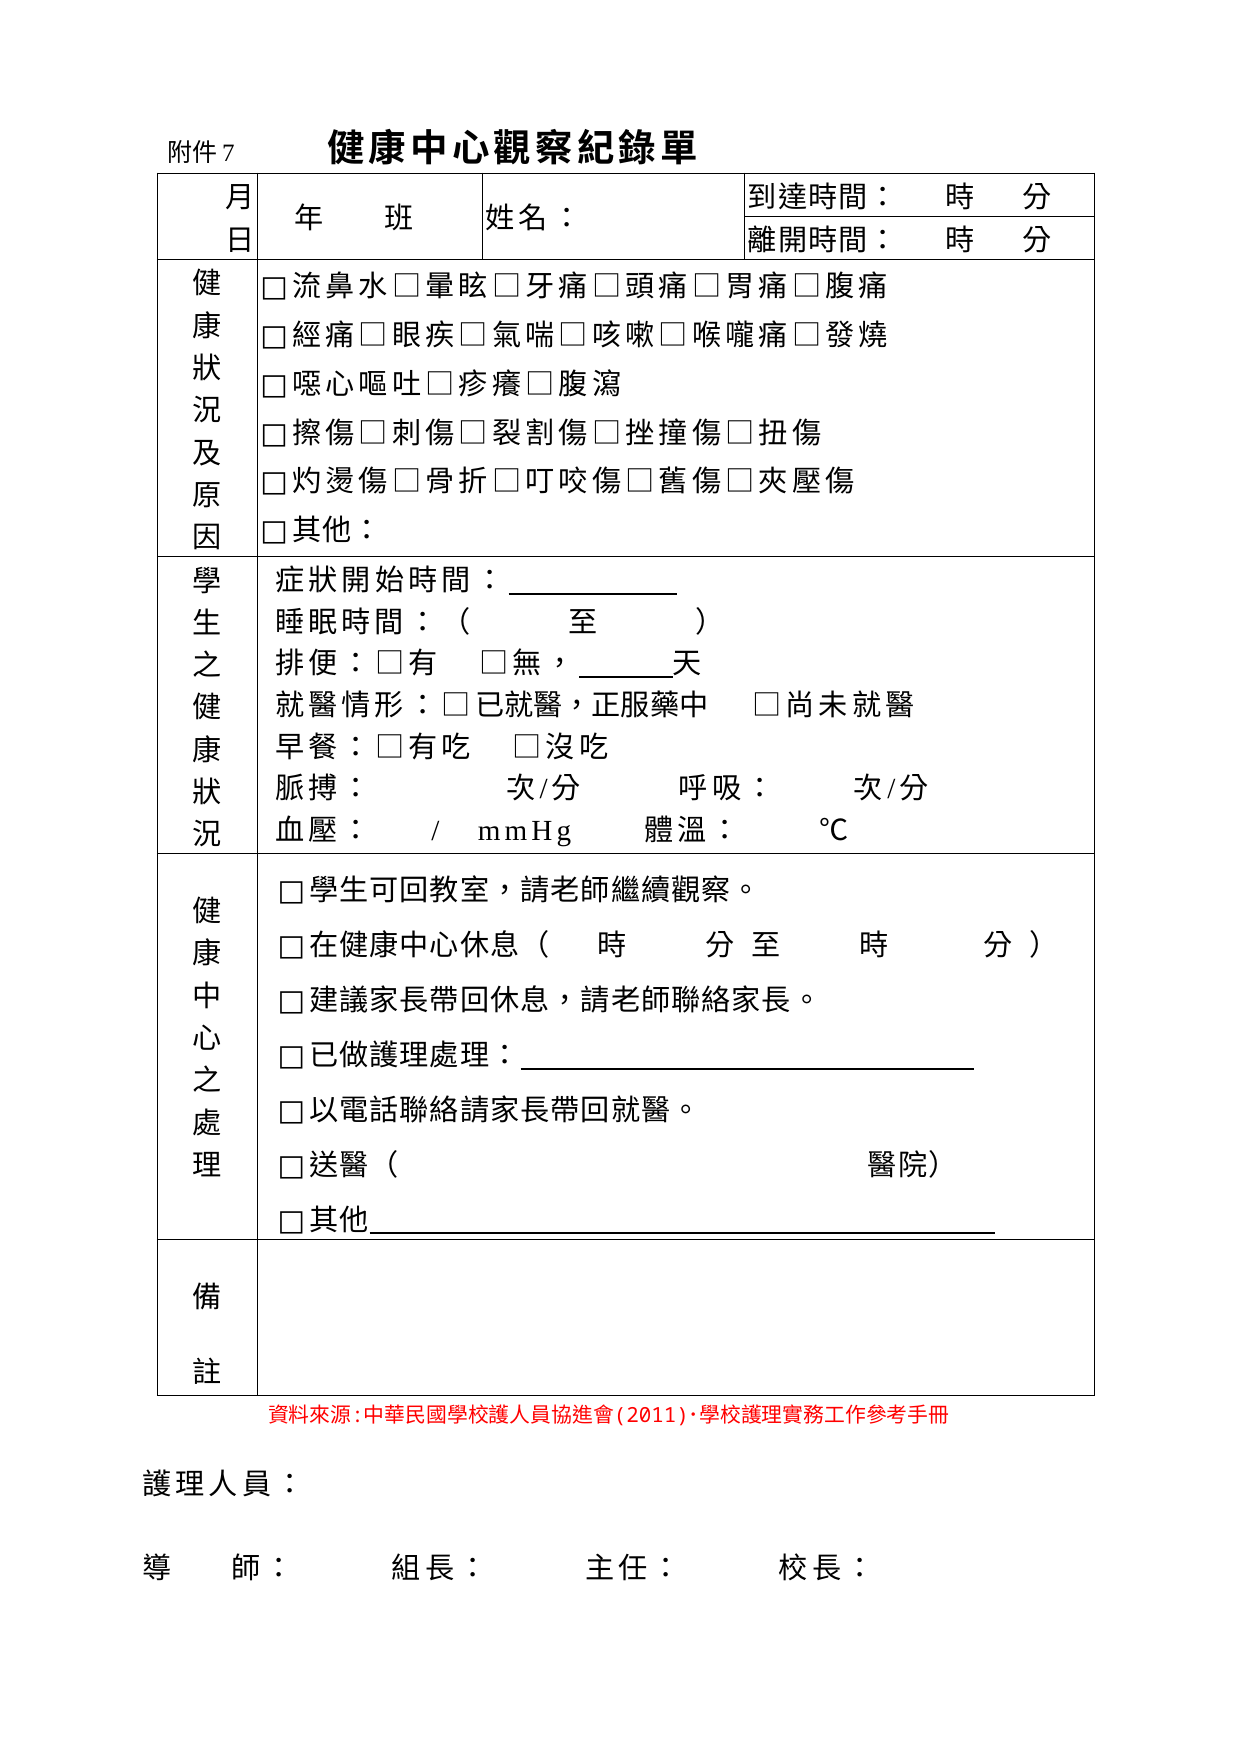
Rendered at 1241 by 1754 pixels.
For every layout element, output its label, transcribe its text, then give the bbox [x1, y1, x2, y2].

table_header 到達時間： 時 分 [745, 174, 1094, 216]
table_cell 健 康 狀 況 及 原 因 [158, 260, 257, 556]
table_header 月 日 [158, 174, 257, 259]
table_cell □流鼻水□暈眩□牙痛□頭痛□胃痛□腹痛 □經痛□眼疾□氣喘□咳嗽□喉嚨痛□發燒 □噁心嘔吐□疹癢□腹瀉 □擦傷□刺傷□裂割傷□挫撞傷□扭傷 □灼燙傷□骨折□叮咬傷□舊傷□夾壓傷 □其他： [258, 260, 1094, 556]
table_cell □學生可回教室，請老師繼續觀察。 □在健康中心休息（ 時 分 至 時 分 ） □建議家長帶回休息，請老師聯絡家長。 □已做護理處理： □以電話聯絡請家長帶回就醫。 □送醫（ 醫院） □其他 [258, 854, 1094, 1238]
table_cell 備 註 [158, 1240, 257, 1394]
table_cell 學 生 之 健 康 狀 況 [158, 557, 257, 853]
table_header 年 班 [258, 174, 482, 259]
text 護理人員： [142, 1460, 1098, 1503]
table_header 姓名： [483, 174, 744, 259]
text 導 師： 組長： 主任： 校長： [142, 1545, 1098, 1587]
table_cell 健 康 中 心 之 處 理 [158, 854, 257, 1238]
table_cell 離開時間： 時 分 [745, 217, 1094, 259]
text 資料來源:中華民國學校護人員協進會(2011)･學校護理實務工作參考手冊 [142, 1396, 1098, 1429]
table_cell [258, 1240, 1094, 1394]
table_cell 症狀開始時間： 睡眠時間：（ 至 ） 排便：□有 □無， 天 就醫情形：□已就醫，正服藥中 □尚未就醫 早餐：□有吃 □沒吃 脈搏： 次/分 呼吸： 次/分 血壓： / mmHg 體溫： ℃ [258, 557, 1094, 853]
text 附件7 健康中心觀察紀錄單 [142, 118, 1098, 172]
